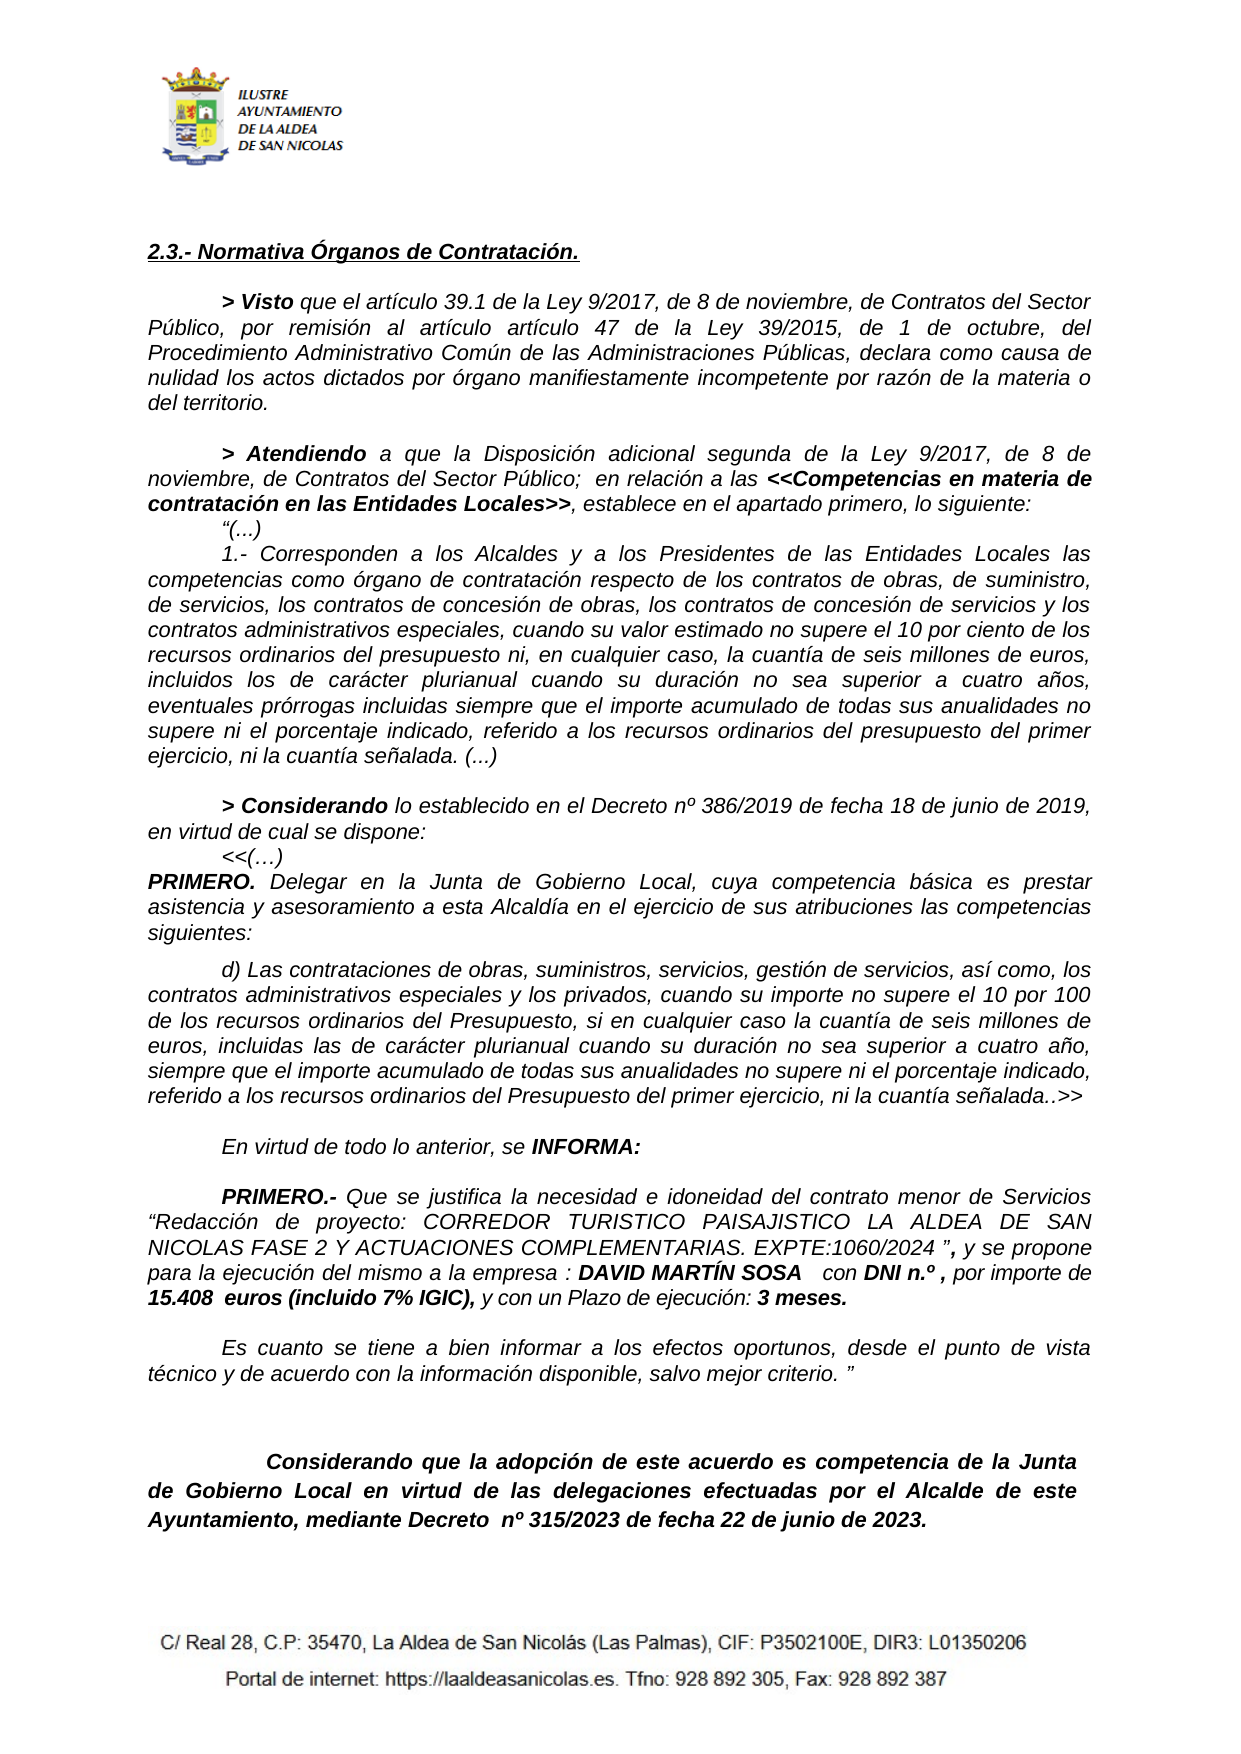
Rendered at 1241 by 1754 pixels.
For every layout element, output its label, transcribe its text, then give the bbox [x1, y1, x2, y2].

text d) Las contrataciones de obras, suministros, servicios, gestión de servicios, así como, los contratos administrativos especiales y los privados, cuando su importe no supere el 10 por 100 de los recursos ordinarios del Presupuesto, si en cualquier caso la cuantía de seis millones de euros, incluidas las de carácter plurianual cuando su duración no sea superior a cuatro año, siempre que el importe acumulado de todas sus anualidades no supere ni el porcentaje indicado, referido a los recursos ordinarios del Presupuesto del primer ejercicio, ni la cuantía señalada..>> [148, 957, 1093, 1108]
text > Considerando lo establecido en el Decreto nº 386/2019 de fecha 18 de junio de 2019, en virtud de cual se dispone: [148, 793, 1093, 844]
text PRIMERO. Delegar en la Junta de Gobierno Local, cuya competencia básica es prestar asistencia y asesoramiento a esta Alcaldía en el ejercicio de sus atribuciones las competencias siguientes: [148, 869, 1093, 945]
picture [148, 1626, 1034, 1695]
text <<(…) [148, 844, 1093, 869]
text En virtud de todo lo anterior, se INFORMA: [148, 1134, 1093, 1159]
text 2.3.- Normativa Órganos de Contratación. [148, 239, 1093, 264]
text 1.- Corresponden a los Alcaldes y a los Presidentes de las Entidades Locales las competencias como órgano de contratación respecto de los contratos de obras, de suministro, de servicios, los contratos de concesión de obras, los contratos de concesión de servicios y los contratos administrativos especiales, cuando su valor estimado no supere el 10 por ciento de los recursos ordinarios del presupuesto ni, en cualquier caso, la cuantía de seis millones de euros, incluidos los de carácter plurianual cuando su duración no sea superior a cuatro años, eventuales prórrogas incluidas siempre que el importe acumulado de todas sus anualidades no supere ni el porcentaje indicado, referido a los recursos ordinarios del presupuesto del primer ejercicio, ni la cuantía señalada. (...) [148, 541, 1093, 768]
text Considerando que la adopción de este acuerdo es competencia de la Junta de Gobierno Local en virtud de las delegaciones efectuadas por el Alcalde de este Ayuntamiento, mediante Decreto nº 315/2023 de fecha 22 de junio de 2023. [148, 1449, 1078, 1532]
text > Visto que el artículo 39.1 de la Ley 9/2017, de 8 de noviembre, de Contratos del Sector Público, por remisión al artículo artículo 47 de la Ley 39/2015, de 1 de octubre, del Procedimiento Administrativo Común de las Administraciones Públicas, declara como causa de nulidad los actos dictados por órgano manifiestamente incompetente por razón de la materia o del territorio. [148, 289, 1093, 415]
text “(...) [148, 516, 1093, 541]
text PRIMERO.- Que se justifica la necesidad e idoneidad del contrato menor de Servicios “Redacción de proyecto: CORREDOR TURISTICO PAISAJISTICO LA ALDEA DE SAN NICOLAS FASE 2 Y ACTUACIONES COMPLEMENTARIAS. EXPTE:1060/2024 ”, y se propone para la ejecución del mismo a la empresa : DAVID MARTÍN SOSA con DNI n.º , por importe de 15.408 euros (incluido 7% IGIC), y con un Plazo de ejecución: 3 meses. [148, 1184, 1093, 1310]
picture [148, 59, 359, 173]
text Es cuanto se tiene a bien informar a los efectos oportunos, desde el punto de vista técnico y de acuerdo con la información disponible, salvo mejor criterio. ” [148, 1335, 1093, 1386]
text > Atendiendo a que la Disposición adicional segunda de la Ley 9/2017, de 8 de noviembre, de Contratos del Sector Público; en relación a las <<Competencias en materia de contratación en las Entidades Locales>>, establece en el apartado primero, lo siguiente: [148, 441, 1093, 516]
